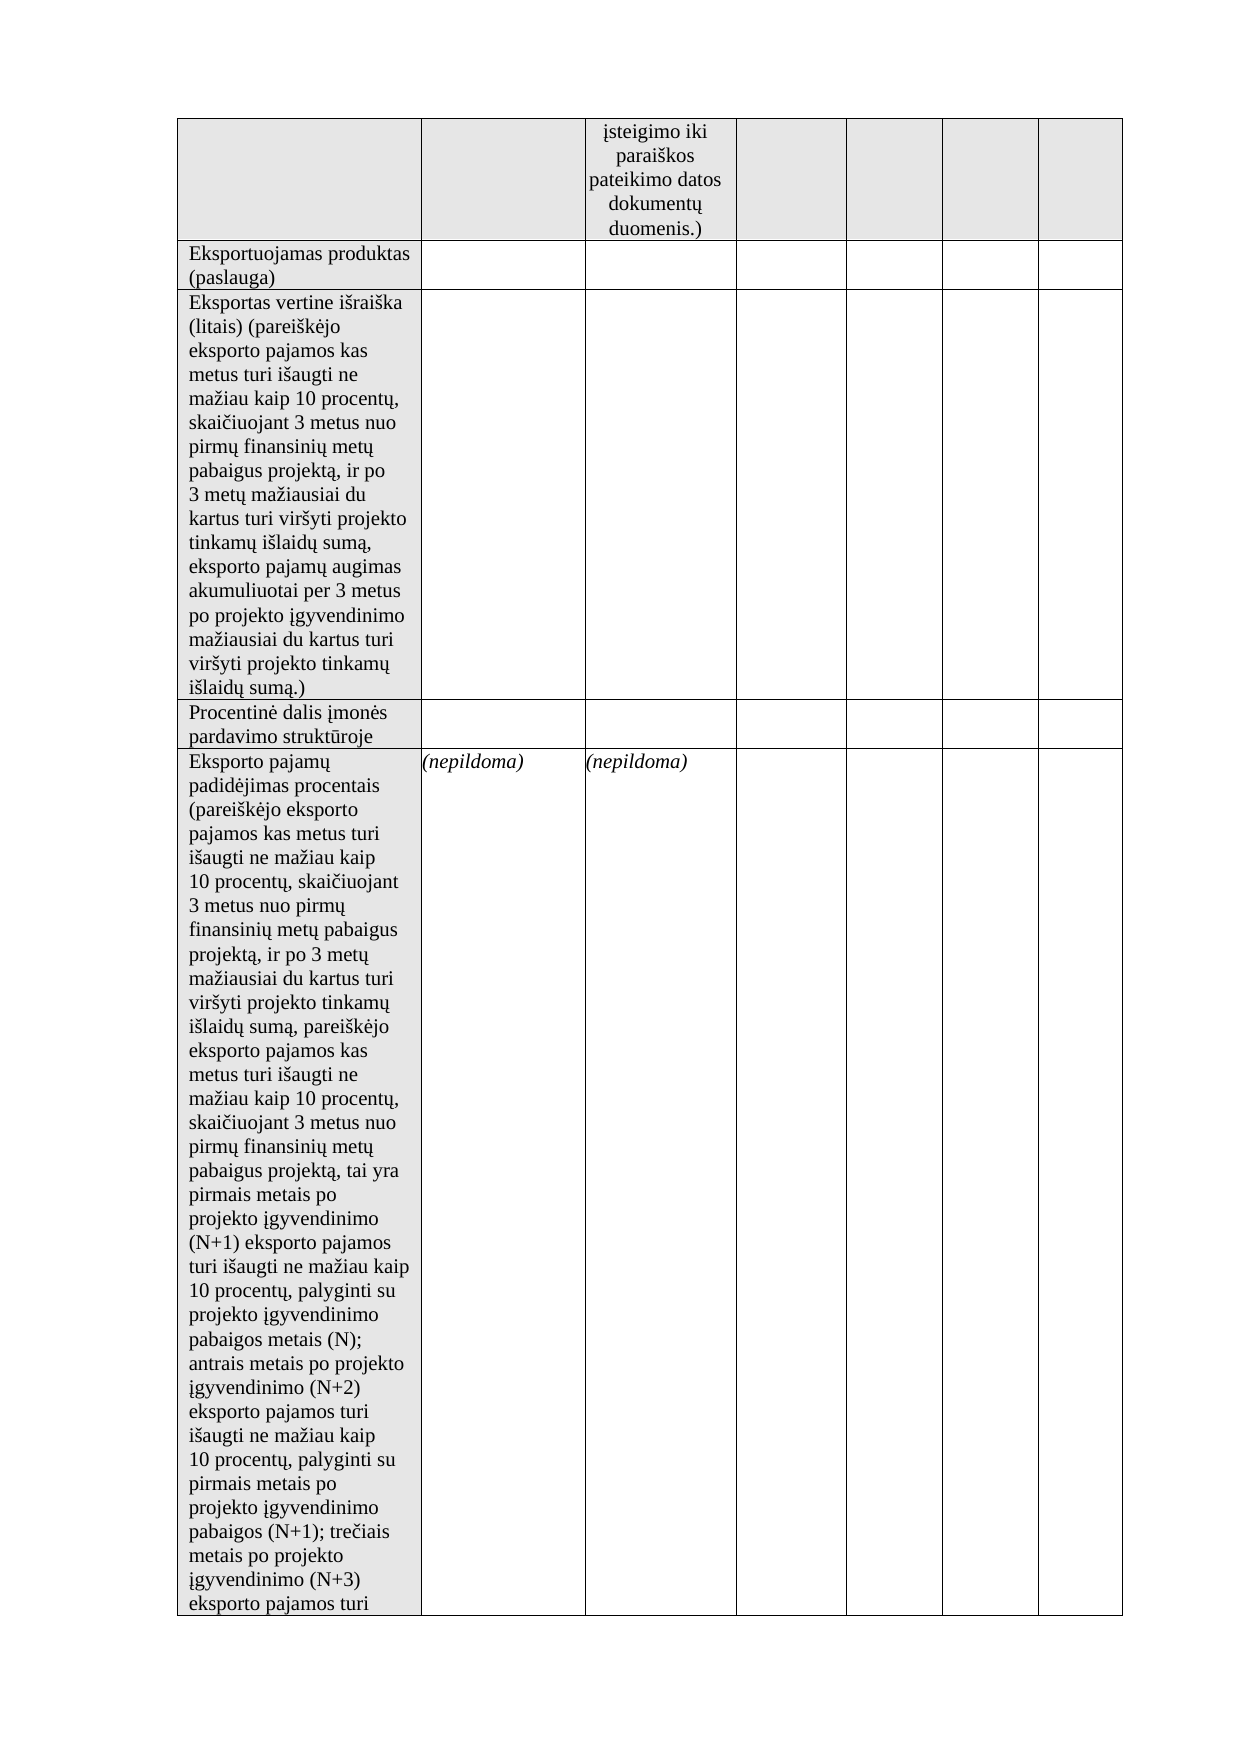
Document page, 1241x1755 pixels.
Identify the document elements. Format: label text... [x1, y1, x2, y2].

table_cell [1039, 700, 1122, 748]
table_cell Procentinė dalis įmonės pardavimo struktūroje [178, 700, 421, 748]
table_cell [847, 241, 942, 289]
table_cell [737, 119, 846, 239]
table_cell įsteigimo iki paraiškos pateikimo datos dokumentų duomenis.) [586, 119, 736, 239]
table_cell [737, 241, 846, 289]
table_cell [943, 241, 1038, 289]
table_cell [586, 241, 736, 289]
table_cell [1039, 749, 1122, 1615]
table_cell [943, 290, 1038, 699]
table_cell [422, 119, 585, 239]
table_cell Eksportuojamas produktas (paslauga) [178, 241, 421, 289]
table_cell Eksportas vertine išraiška (litais) (pareiškėjo eksporto pajamos kas metus turi išaugti ne mažiau kaip 10 procentų, skaičiuojant 3 metus nuo pirmų finansinių metų pabaigus projektą, ir po 3 metų mažiausiai du kartus turi viršyti projekto tinkamų išlaidų sumą, eksporto pajamų augimas akumuliuotai per 3 metus po projekto įgyvendinimo mažiausiai du kartus turi viršyti projekto tinkamų išlaidų sumą.) [178, 290, 421, 699]
table_cell (nepildoma) [422, 749, 585, 1615]
table_cell (nepildoma) [586, 749, 736, 1615]
table_cell [586, 290, 736, 699]
table_cell [1039, 119, 1122, 239]
table_cell [737, 700, 846, 748]
table_cell [422, 241, 585, 289]
table_cell [943, 119, 1038, 239]
table_cell [847, 290, 942, 699]
table_cell [943, 700, 1038, 748]
table_cell [847, 700, 942, 748]
table_cell [1039, 290, 1122, 699]
table_cell Eksporto pajamų padidėjimas procentais (pareiškėjo eksporto pajamos kas metus turi išaugti ne mažiau kaip 10 procentų, skaičiuojant 3 metus nuo pirmų finansinių metų pabaigus projektą, ir po 3 metų mažiausiai du kartus turi viršyti projekto tinkamų išlaidų sumą, pareiškėjo eksporto pajamos kas metus turi išaugti ne mažiau kaip 10 procentų, skaičiuojant 3 metus nuo pirmų finansinių metų pabaigus projektą, tai yra pirmais metais po projekto įgyvendinimo (N+1) eksporto pajamos turi išaugti ne mažiau kaip 10 procentų, palyginti su projekto įgyvendinimo pabaigos metais (N); antrais metais po projekto įgyvendinimo (N+2) eksporto pajamos turi išaugti ne mažiau kaip 10 procentų, palyginti su pirmais metais po projekto įgyvendinimo pabaigos (N+1); trečiais metais po projekto įgyvendinimo (N+3) eksporto pajamos turi [178, 749, 421, 1615]
table_cell [422, 290, 585, 699]
table_cell [178, 119, 421, 239]
table_cell [1039, 241, 1122, 289]
table_cell [586, 700, 736, 748]
table_cell [943, 749, 1038, 1615]
table_cell [422, 700, 585, 748]
table_cell [737, 749, 846, 1615]
table_cell [737, 290, 846, 699]
table_cell [847, 119, 942, 239]
table_cell [847, 749, 942, 1615]
